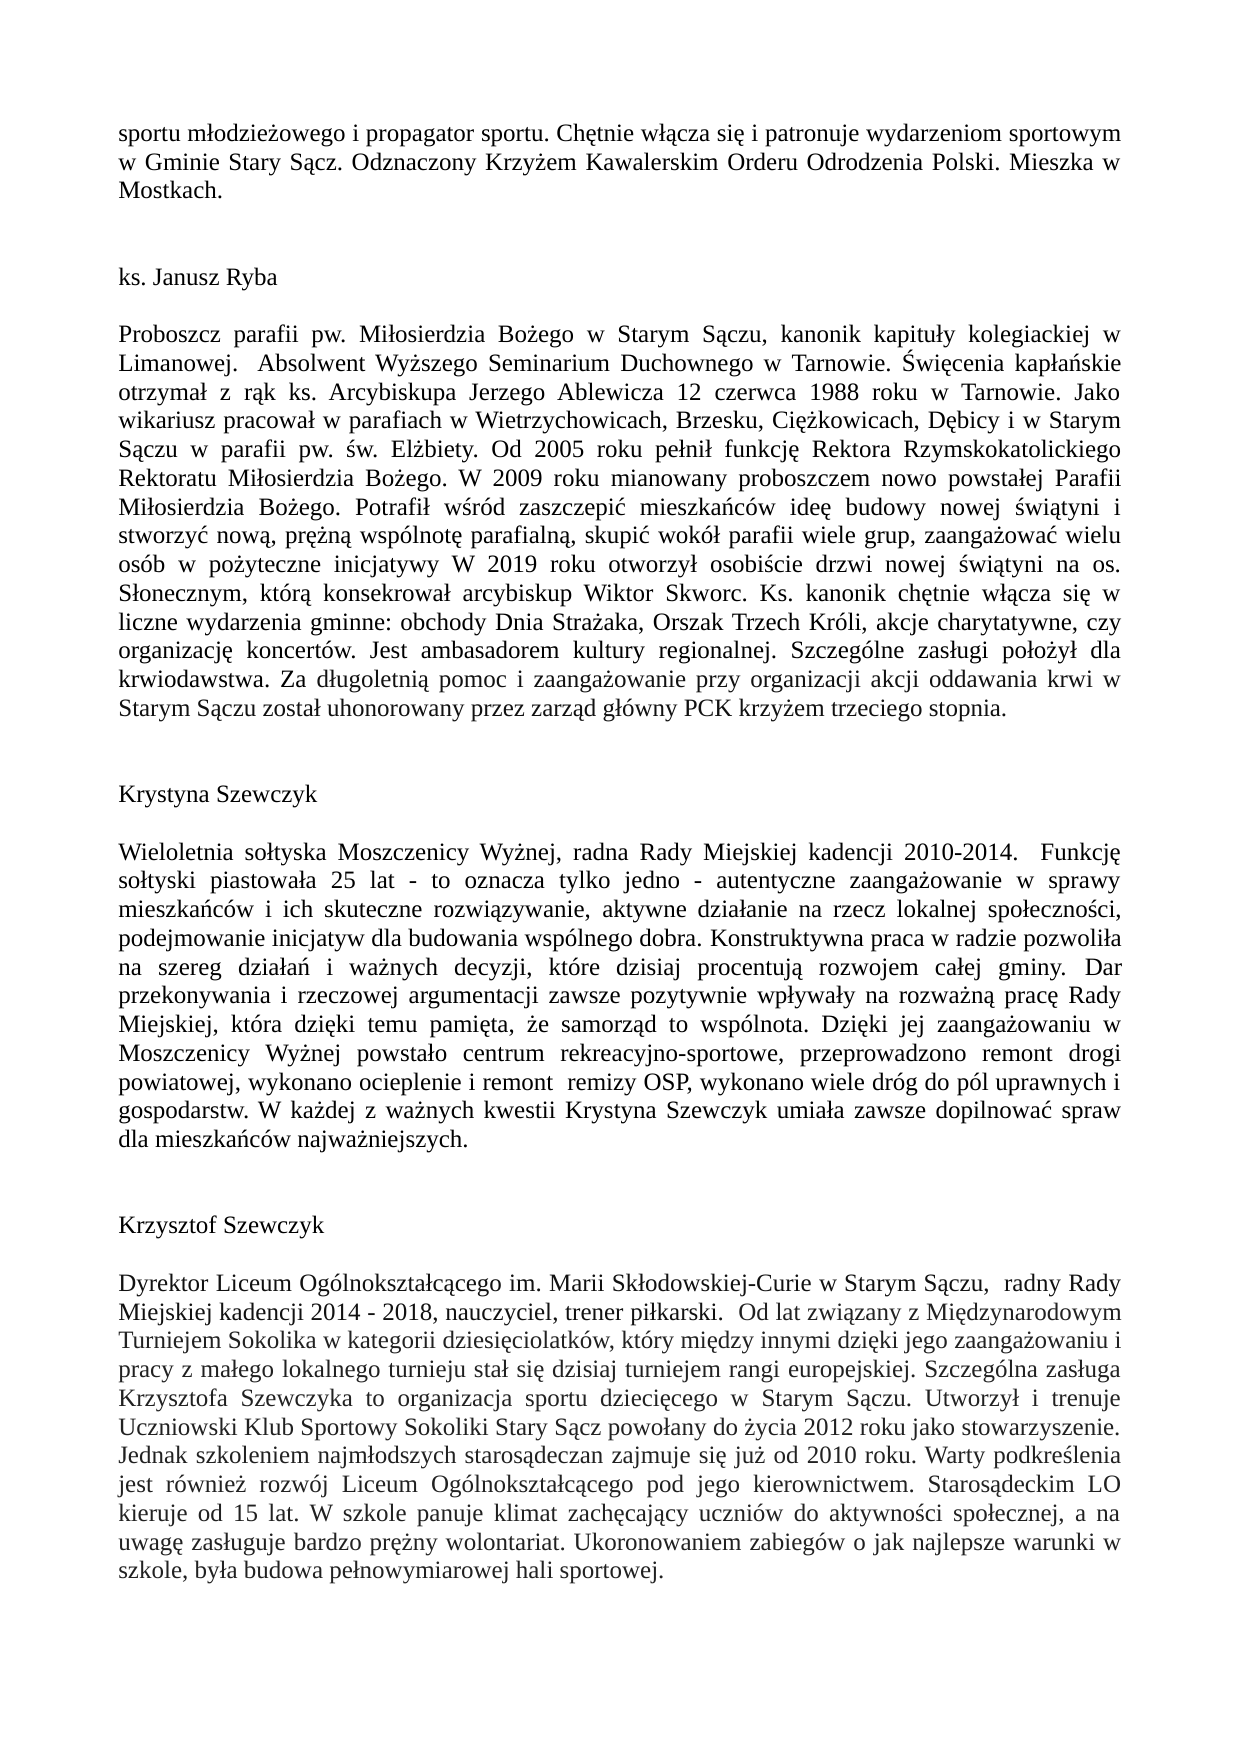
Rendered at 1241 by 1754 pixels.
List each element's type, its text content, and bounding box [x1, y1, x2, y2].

text Krystyna Szewczyk [118, 779, 1122, 808]
text Proboszcz parafii pw. Miłosierdzia Bożego w Starym Sączu, kanonik kapituły kolegiackiej w Limanowej. Absolwent Wyższego Seminarium Duchownego w Tarnowie. Święcenia kapłańskie otrzymał z rąk ks. Arcybiskupa Jerzego Ablewicza 12 czerwca 1988 roku w Tarnowie. Jako wikariusz pracował w parafiach w Wietrzychowicach, Brzesku, Ciężkowicach, Dębicy i w Starym Sączu w parafii pw. św. Elżbiety. Od 2005 roku pełnił funkcję Rektora Rzymskokatolickiego Rektoratu Miłosierdzia Bożego. W 2009 roku mianowany proboszczem nowo powstałej Parafii Miłosierdzia Bożego. Potrafił wśród zaszczepić mieszkańców ideę budowy nowej świątyni i stworzyć nową, prężną wspólnotę parafialną, skupić wokół parafii wiele grup, zaangażować wielu osób w pożyteczne inicjatywy W 2019 roku otworzył osobiście drzwi nowej świątyni na os. Słonecznym, którą konsekrował arcybiskup Wiktor Skworc. Ks. kanonik chętnie włącza się w liczne wydarzenia gminne: obchody Dnia Strażaka, Orszak Trzech Króli, akcje charytatywne, czy organizację koncertów. Jest ambasadorem kultury regionalnej. Szczególne zasługi położył dla krwiodawstwa. Za długoletnią pomoc i zaangażowanie przy organizacji akcji oddawania krwi w Starym Sączu został uhonorowany przez zarząd główny PCK krzyżem trzeciego stopnia. [118, 319, 1122, 722]
text Dyrektor Liceum Ogólnokształcącego im. Marii Skłodowskiej-Curie w Starym Sączu, radny Rady Miejskiej kadencji 2014 - 2018, nauczyciel, trener piłkarski. Od lat związany z Międzynarodowym Turniejem Sokolika w kategorii dziesięciolatków, który między innymi dzięki jego zaangażowaniu i pracy z małego lokalnego turnieju stał się dzisiaj turniejem rangi europejskiej. Szczególna zasługa Krzysztofa Szewczyka to organizacja sportu dziecięcego w Starym Sączu. Utworzył i trenuje Uczniowski Klub Sportowy Sokoliki Stary Sącz powołany do życia 2012 roku jako stowarzyszenie. Jednak szkoleniem najmłodszych starosądeczan zajmuje się już od 2010 roku. Warty podkreślenia jest również rozwój Liceum Ogólnokształcącego pod jego kierownictwem. Starosądeckim LO kieruje od 15 lat. W szkole panuje klimat zachęcający uczniów do aktywności społecznej, a na uwagę zasługuje bardzo prężny wolontariat. Ukoronowaniem zabiegów o jak najlepsze warunki w szkole, była budowa pełnowymiarowej hali sportowej. [118, 1268, 1122, 1584]
text sportu młodzieżowego i propagator sportu. Chętnie włącza się i patronuje wydarzeniom sportowym w Gminie Stary Sącz. Odznaczony Krzyżem Kawalerskim Orderu Odrodzenia Polski. Mieszka w Mostkach. [118, 118, 1122, 204]
text ks. Janusz Ryba [118, 262, 1122, 291]
text Krzysztof Szewczyk [118, 1211, 1122, 1239]
text Wieloletnia sołtyska Moszczenicy Wyżnej, radna Rady Miejskiej kadencji 2010-2014. Funkcję sołtyski piastowała 25 lat - to oznacza tylko jedno - autentyczne zaangażowanie w sprawy mieszkańców i ich skuteczne rozwiązywanie, aktywne działanie na rzecz lokalnej społeczności, podejmowanie inicjatyw dla budowania wspólnego dobra. Konstruktywna praca w radzie pozwoliła na szereg działań i ważnych decyzji, które dzisiaj procentują rozwojem całej gminy. Dar przekonywania i rzeczowej argumentacji zawsze pozytywnie wpływały na rozważną pracę Rady Miejskiej, która dzięki temu pamięta, że samorząd to wspólnota. Dzięki jej zaangażowaniu w Moszczenicy Wyżnej powstało centrum rekreacyjno-sportowe, przeprowadzono remont drogi powiatowej, wykonano ocieplenie i remont remizy OSP, wykonano wiele dróg do pól uprawnych i gospodarstw. W każdej z ważnych kwestii Krystyna Szewczyk umiała zawsze dopilnować spraw dla mieszkańców najważniejszych. [118, 837, 1122, 1153]
